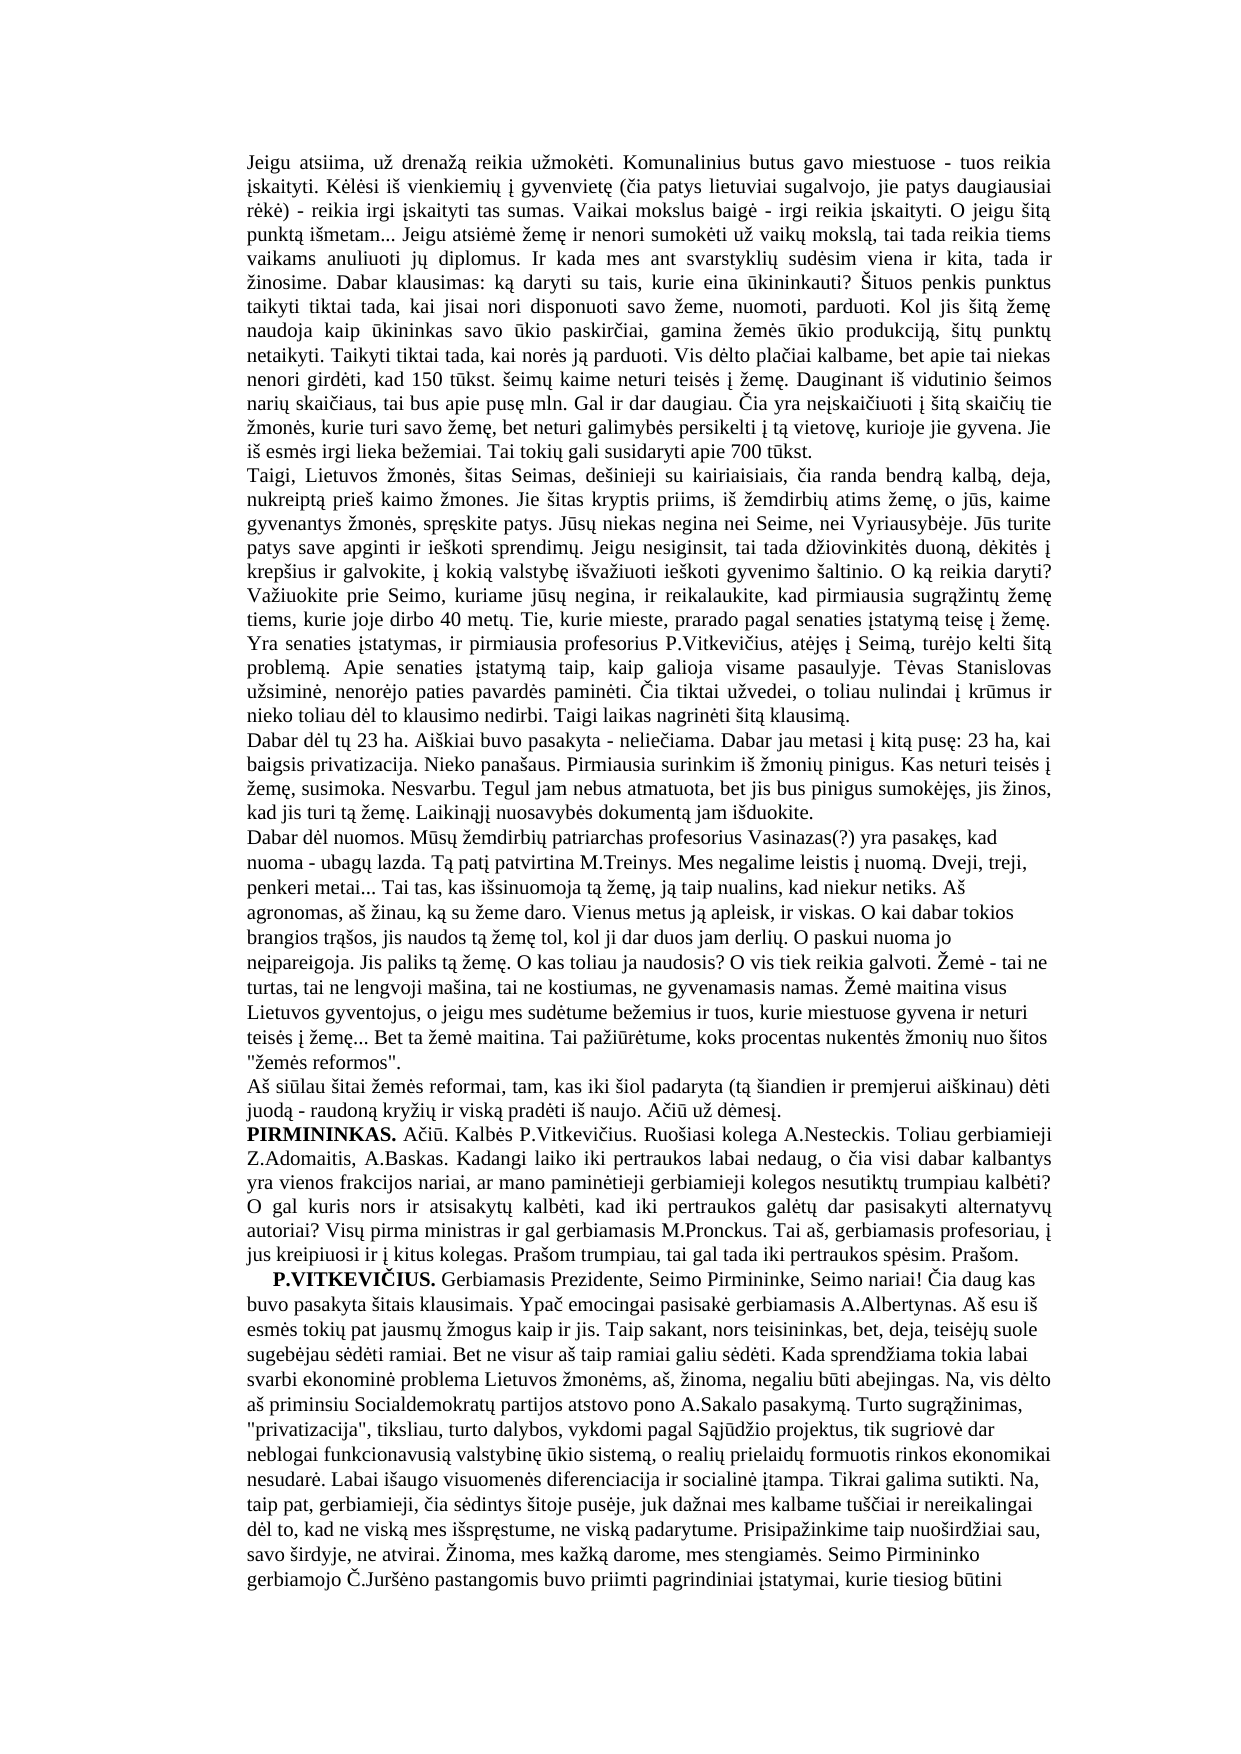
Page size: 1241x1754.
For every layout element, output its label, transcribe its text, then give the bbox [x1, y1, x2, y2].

text Dabar dėl tų 23 ha. Aiškiai buvo pasakyta - neliečiama. Dabar jau metasi į kitą pusę: 23 ha, kai baigsis privatizacija. Nieko panašaus. Pirmiausia surinkim iš žmonių pinigus. Kas neturi teisės į žemę, susimoka. Nesvarbu. Tegul jam nebus atmatuota, bet jis bus pinigus sumokėjęs, jis žinos, kad jis turi tą žemę. Laikinąjį nuosavybės dokumentą jam išduokite. [247, 727, 1053, 824]
text PIRMININKAS. Ačiū. Kalbės P.Vitkevičius. Ruošiasi kolega A.Nesteckis. Toliau gerbiamieji Z.Adomaitis, A.Baskas. Kadangi laiko iki pertraukos labai nedaug, o čia visi dabar kalbantys yra vienos frakcijos nariai, ar mano paminėtieji gerbiamieji kolegos nesutiktų trumpiau kalbėti? O gal kuris nors ir atsisakytų kalbėti, kad iki pertraukos galėtų dar pasisakyti alternatyvų autoriai? Visų pirma ministras ir gal gerbiamasis M.Pronckus. Tai aš, gerbiamasis profesoriau, į jus kreipiuosi ir į kitus kolegas. Prašom trumpiau, tai gal tada iki pertraukos spėsim. Prašom. [247, 1122, 1053, 1266]
text Taigi, Lietuvos žmonės, šitas Seimas, dešinieji su kairiaisiais, čia randa bendrą kalbą, deja, nukreiptą prieš kaimo žmones. Jie šitas kryptis priims, iš žemdirbių atims žemę, o jūs, kaime gyvenantys žmonės, spręskite patys. Jūsų niekas negina nei Seime, nei Vyriausybėje. Jūs turite patys save apginti ir ieškoti sprendimų. Jeigu nesiginsit, tai tada džiovinkitės duoną, dėkitės į krepšius ir galvokite, į kokią valstybę išvažiuoti ieškoti gyvenimo šaltinio. O ką reikia daryti? Važiuokite prie Seimo, kuriame jūsų negina, ir reikalaukite, kad pirmiausia sugrąžintų žemę tiems, kurie joje dirbo 40 metų. Tie, kurie mieste, prarado pagal senaties įstatymą teisę į žemę. Yra senaties įstatymas, ir pirmiausia profesorius P.Vitkevičius, atėjęs į Seimą, turėjo kelti šitą problemą. Apie senaties įstatymą taip, kaip galioja visame pasaulyje. Tėvas Stanislovas užsiminė, nenorėjo paties pavardės paminėti. Čia tiktai užvedei, o toliau nulindai į krūmus ir nieko toliau dėl to klausimo nedirbi. Taigi laikas nagrinėti šitą klausimą. [247, 463, 1053, 727]
text Dabar dėl nuomos. Mūsų žemdirbių patriarchas profesorius Vasinazas(?) yra pasakęs, kad nuoma - ubagų lazda. Tą patį patvirtina M.Treinys. Mes negalime leistis į nuomą. Dveji, treji, penkeri metai... Tai tas, kas išsinuomoja tą žemę, ją taip nualins, kad niekur netiks. Aš agronomas, aš žinau, ką su žeme daro. Vienus metus ją apleisk, ir viskas. O kai dabar tokios brangios trąšos, jis naudos tą žemę tol, kol ji dar duos jam derlių. O paskui nuoma jo neįpareigoja. Jis paliks tą žemę. O kas toliau ja naudosis? O vis tiek reikia galvoti. Žemė - tai ne turtas, tai ne lengvoji mašina, tai ne kostiumas, ne gyvenamasis namas. Žemė maitina visus Lietuvos gyventojus, o jeigu mes sudėtume bežemius ir tuos, kurie miestuose gyvena ir neturi teisės į žemę... Bet ta žemė maitina. Tai pažiūrėtume, koks procentas nukentės žmonių nuo šitos "žemės reformos". [247, 824, 1053, 1074]
text Aš siūlau šitai žemės reformai, tam, kas iki šiol padaryta (tą šiandien ir premjerui aiškinau) dėti juodą - raudoną kryžių ir viską pradėti iš naujo. Ačiū už dėmesį. [247, 1074, 1053, 1122]
text Jeigu atsiima, už drenažą reikia užmokėti. Komunalinius butus gavo miestuose - tuos reikia įskaityti. Kėlėsi iš vienkiemių į gyvenvietę (čia patys lietuviai sugalvojo, jie patys daugiausiai rėkė) - reikia irgi įskaityti tas sumas. Vaikai mokslus baigė - irgi reikia įskaityti. O jeigu šitą punktą išmetam... Jeigu atsiėmė žemę ir nenori sumokėti už vaikų mokslą, tai tada reikia tiems vaikams anuliuoti jų diplomus. Ir kada mes ant svarstyklių sudėsim viena ir kita, tada ir žinosime. Dabar klausimas: ką daryti su tais, kurie eina ūkininkauti? Šituos penkis punktus taikyti tiktai tada, kai jisai nori disponuoti savo žeme, nuomoti, parduoti. Kol jis šitą žemę naudoja kaip ūkininkas savo ūkio paskirčiai, gamina žemės ūkio produkciją, šitų punktų netaikyti. Taikyti tiktai tada, kai norės ją parduoti. Vis dėlto plačiai kalbame, bet apie tai niekas nenori girdėti, kad 150 tūkst. šeimų kaime neturi teisės į žemę. Dauginant iš vidutinio šeimos narių skaičiaus, tai bus apie pusę mln. Gal ir dar daugiau. Čia yra neįskaičiuoti į šitą skaičių tie žmonės, kurie turi savo žemę, bet neturi galimybės persikelti į tą vietovę, kurioje jie gyvena. Jie iš esmės irgi lieka bežemiai. Tai tokių gali susidaryti apie 700 tūkst. [247, 150, 1053, 463]
text P.VITKEVIČIUS. Gerbiamasis Prezidente, Seimo Pirmininke, Seimo nariai! Čia daug kas buvo pasakyta šitais klausimais. Ypač emocingai pasisakė gerbiamasis A.Albertynas. Aš esu iš esmės tokių pat jausmų žmogus kaip ir jis. Taip sakant, nors teisininkas, bet, deja, teisėjų suole sugebėjau sėdėti ramiai. Bet ne visur aš taip ramiai galiu sėdėti. Kada sprendžiama tokia labai svarbi ekonominė problema Lietuvos žmonėms, aš, žinoma, negaliu būti abejingas. Na, vis dėlto aš priminsiu Socialdemokratų partijos atstovo pono A.Sakalo pasakymą. Turto sugrąžinimas, "privatizacija", tiksliau, turto dalybos, vykdomi pagal Sąjūdžio projektus, tik sugriovė dar neblogai funkcionavusią valstybinę ūkio sistemą, o realių prielaidų formuotis rinkos ekonomikai nesudarė. Labai išaugo visuomenės diferenciacija ir socialinė įtampa. Tikrai galima sutikti. Na, taip pat, gerbiamieji, čia sėdintys šitoje pusėje, juk dažnai mes kalbame tuščiai ir nereikalingai dėl to, kad ne viską mes išspręstume, ne viską padarytume. Prisipažinkime taip nuoširdžiai sau, savo širdyje, ne atvirai. Žinoma, mes kažką darome, mes stengiamės. Seimo Pirmininko gerbiamojo Č.Juršėno pastangomis buvo priimti pagrindiniai įstatymai, kurie tiesiog būtini [247, 1266, 1053, 1591]
